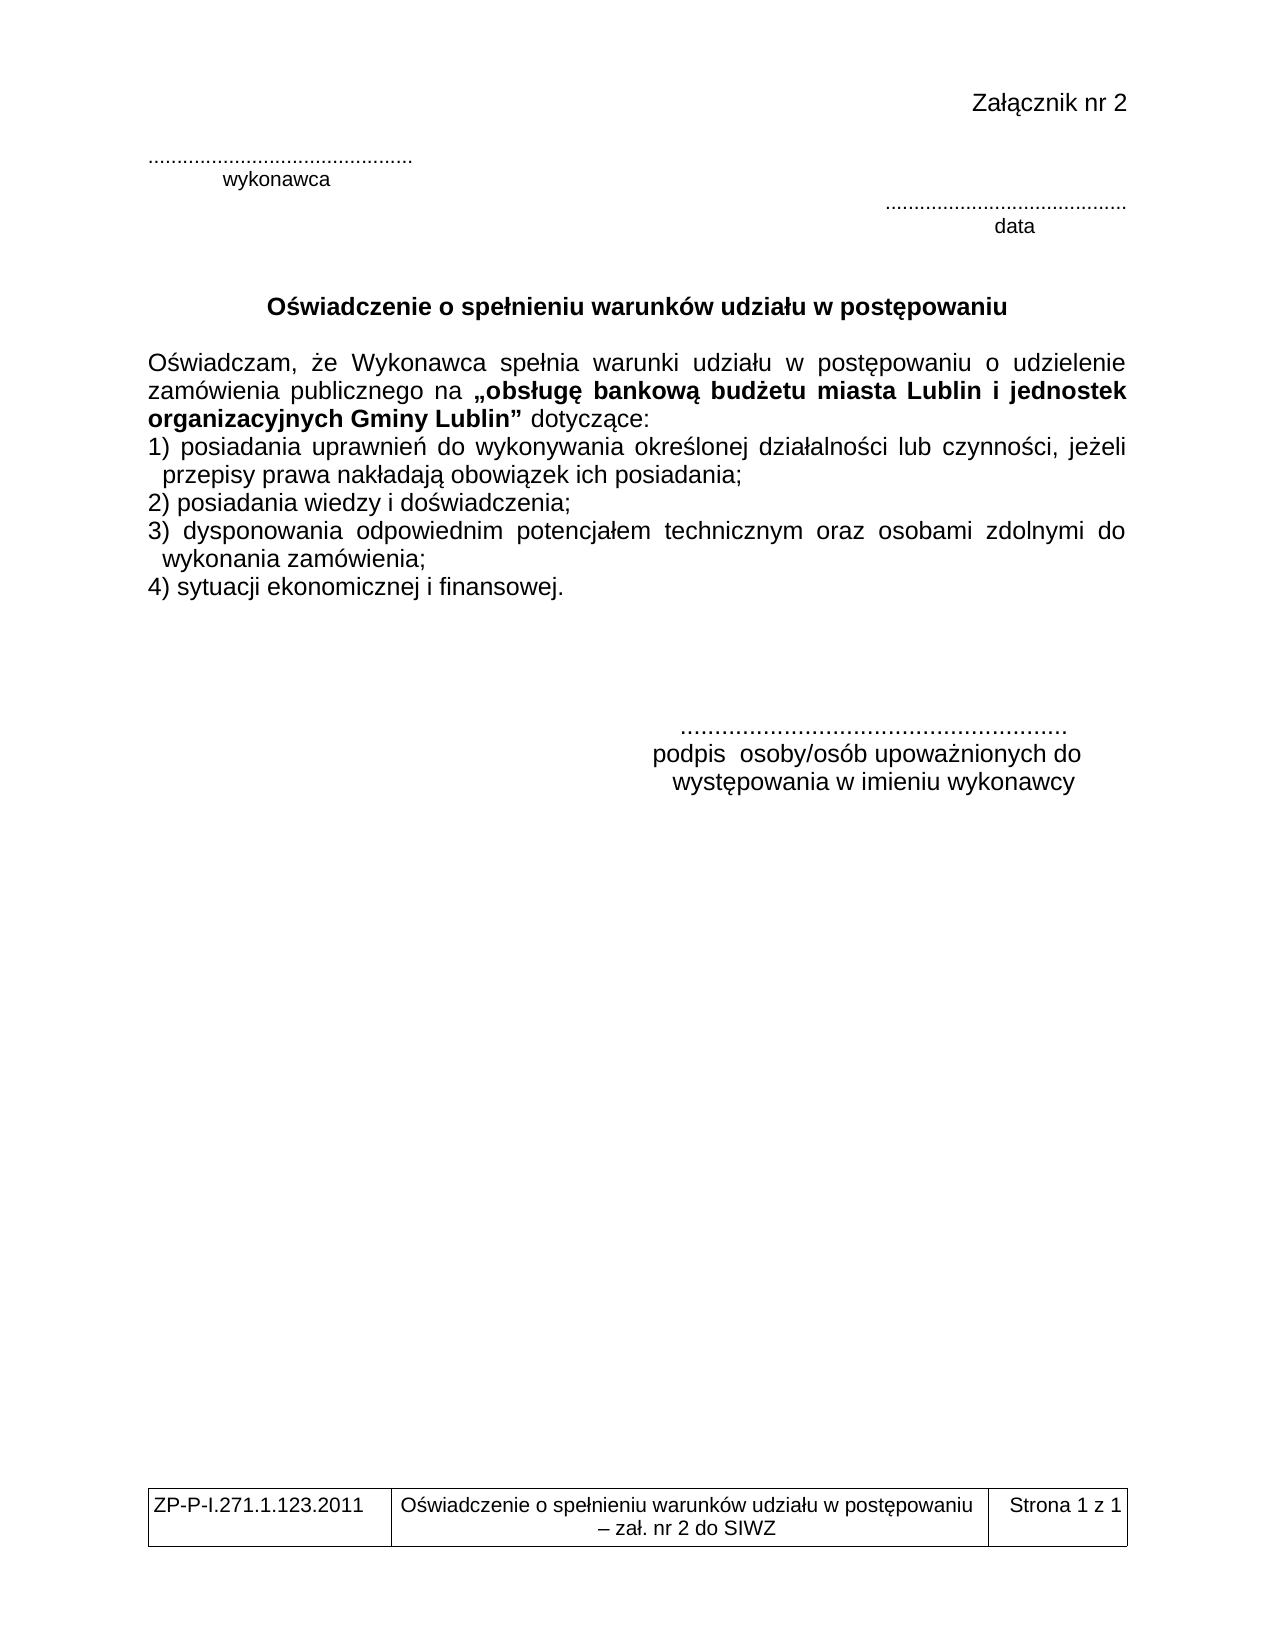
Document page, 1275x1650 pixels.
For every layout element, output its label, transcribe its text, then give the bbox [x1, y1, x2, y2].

text ........................................................ [620, 712, 1127, 740]
text 4) sytuacji ekonomicznej i finansowej. [148, 572, 1127, 600]
text podpis osoby/osób upoważnionych do [620, 740, 1127, 768]
text Oświadczenie o spełnieniu warunków udziału w postępowaniu [148, 293, 1127, 321]
text 1) posiadania uprawnień do wykonywania określonej działalności lub czynności, jeżeli przepisy prawa nakładają obowiązek ich posiadania; [148, 433, 1127, 489]
text 2) posiadania wiedzy i doświadczenia; [148, 489, 1127, 517]
text wykonawca [148, 168, 1127, 191]
text 3) dysponowania odpowiednim potencjałem technicznym oraz osobami zdolnymi do wykonania zamówienia; [148, 517, 1127, 572]
text Oświadczam, że Wykonawca spełnia warunki udziału w postępowaniu o udzielenie zamówienia publicznego na „obsługę bankową budżetu miasta Lublin i jednostek organizacyjnych Gminy Lublin” dotyczące: [148, 349, 1127, 433]
text występowania w imieniu wykonawcy [620, 768, 1127, 796]
text .............................................. [148, 144, 1127, 168]
text data [148, 214, 1127, 237]
subtitle Załącznik nr 2 [148, 89, 1127, 117]
text .......................................... [148, 191, 1127, 214]
